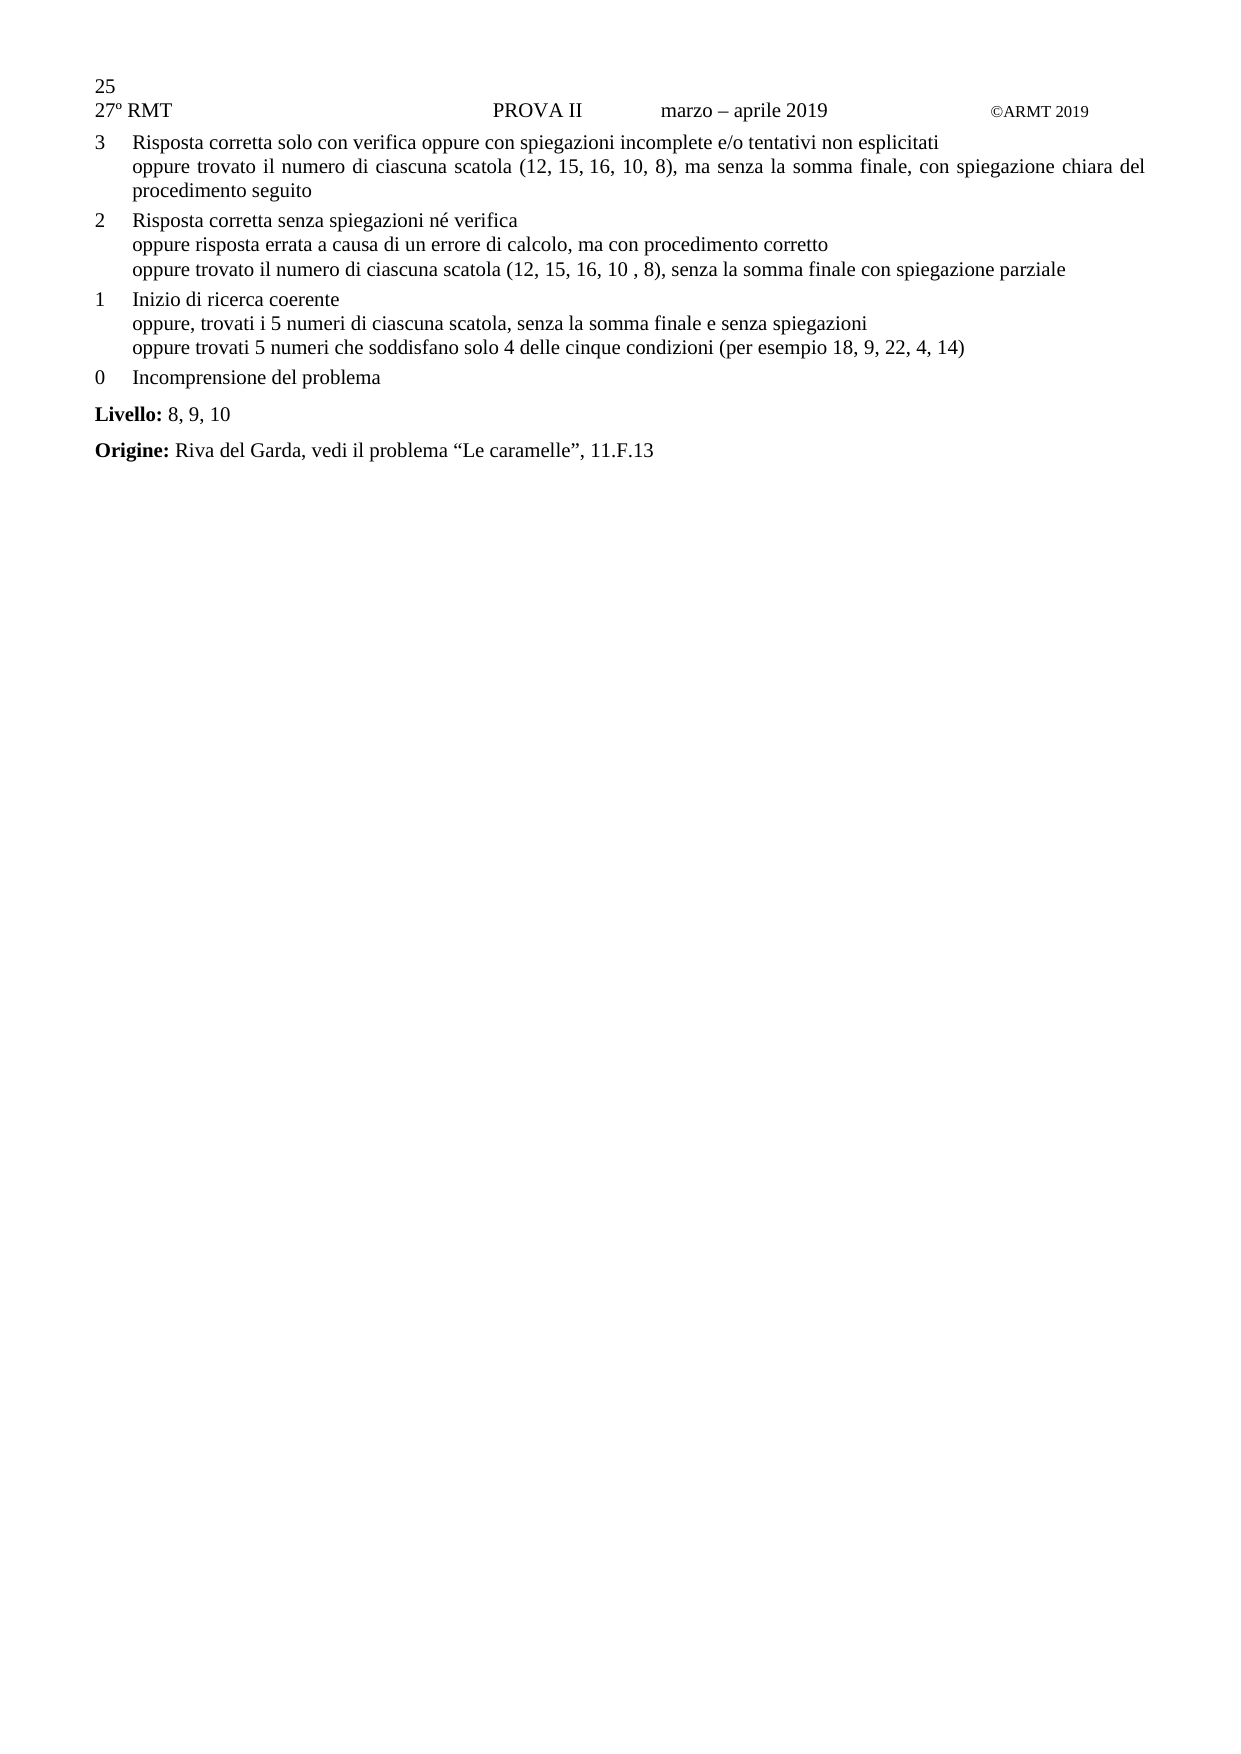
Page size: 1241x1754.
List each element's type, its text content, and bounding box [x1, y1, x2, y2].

text oppure, trovati i 5 numeri di ciascuna scatola, senza la somma finale e senza spiegazioni [94, 311, 1146, 335]
text oppure trovato il numero di ciascuna scatola (12, 15, 16, 10 , 8), senza la somma finale con spiegazione parziale [94, 256, 1146, 281]
text oppure risposta errata a causa di un errore di calcolo, ma con procedimento corretto [94, 232, 1146, 256]
text Livello: 8, 9, 10 [94, 402, 1146, 426]
text 0 Incomprensione del problema [94, 365, 1146, 389]
text Origine: Riva del Garda, vedi il problema “Le caramelle”, 11.F.13 [94, 438, 1146, 462]
text 1 Inizio di ricerca coerente [94, 287, 1146, 311]
text 2 Risposta corretta senza spiegazioni né verifica [94, 208, 1146, 232]
text oppure trovati 5 numeri che soddisfano solo 4 delle cinque condizioni (per esempio 18, 9, 22, 4, 14) [94, 335, 1146, 359]
text oppure trovato il numero di ciascuna scatola (12, 15, 16, 10, 8), ma senza la somma finale, con spiegazione chiara del procedimento seguito [94, 154, 1146, 202]
text 3 Risposta corretta solo con verifica oppure con spiegazioni incomplete e/o tentativi non esplicitati [94, 130, 1146, 154]
